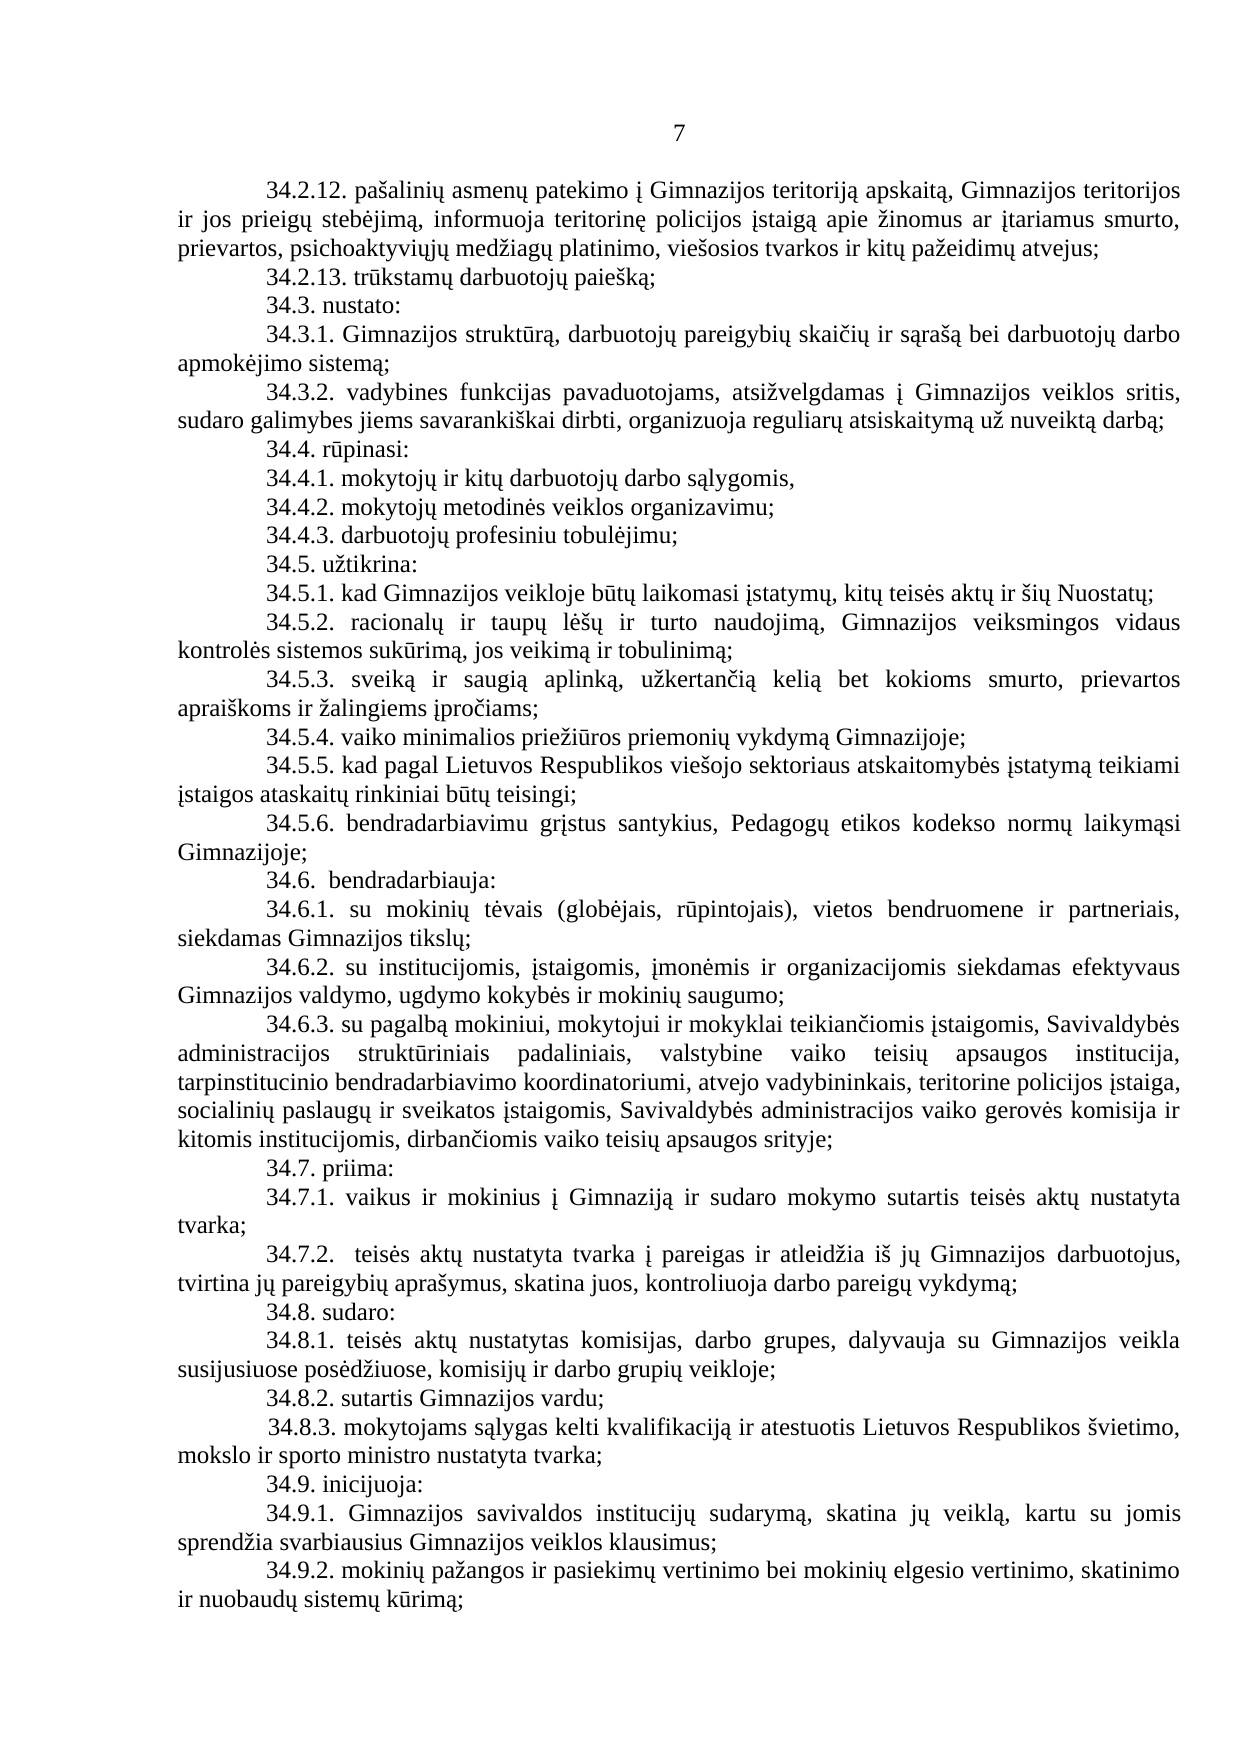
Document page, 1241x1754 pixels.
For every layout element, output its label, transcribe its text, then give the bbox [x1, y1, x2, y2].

text 34.6.3. su pagalbą mokiniui, mokytojui ir mokyklai teikiančiomis įstaigomis, Savivaldybės administracijos struktūriniais padaliniais, valstybine vaiko teisių apsaugos institucija, tarpinstitucinio bendradarbiavimo koordinatoriumi, atvejo vadybininkais, teritorine policijos įstaiga, socialinių paslaugų ir sveikatos įstaigomis, Savivaldybės administracijos vaiko gerovės komisija ir kitomis institucijomis, dirbančiomis vaiko teisių apsaugos srityje; [177, 1009, 1181, 1153]
text 34.7.1. vaikus ir mokinius į Gimnaziją ir sudaro mokymo sutartis teisės aktų nustatyta tvarka; [177, 1182, 1181, 1239]
text 34.5.2. racionalų ir taupų lėšų ir turto naudojimą, Gimnazijos veiksmingos vidaus kontrolės sistemos sukūrimą, jos veikimą ir tobulinimą; [177, 607, 1181, 664]
text 34.8.2. sutartis Gimnazijos vardu; [177, 1383, 1181, 1412]
text 34.8.3. mokytojams sąlygas kelti kvalifikaciją ir atestuotis Lietuvos Respublikos švietimo, mokslo ir sporto ministro nustatyta tvarka; [177, 1412, 1181, 1469]
text 34.8.1. teisės aktų nustatytas komisijas, darbo grupes, dalyvauja su Gimnazijos veikla susijusiuose posėdžiuose, komisijų ir darbo grupių veikloje; [177, 1326, 1181, 1383]
text 34.5. užtikrina: [177, 549, 1181, 578]
text 34.2.13. trūkstamų darbuotojų paiešką; [177, 262, 1181, 291]
text 34.6.2. su institucijomis, įstaigomis, įmonėmis ir organizacijomis siekdamas efektyvaus Gimnazijos valdymo, ugdymo kokybės ir mokinių saugumo; [177, 952, 1181, 1009]
text 34.2.12. pašalinių asmenų patekimo į Gimnazijos teritoriją apskaitą, Gimnazijos teritorijos ir jos prieigų stebėjimą, informuoja teritorinę policijos įstaigą apie žinomus ar įtariamus smurto, prievartos, psichoaktyviųjų medžiagų platinimo, viešosios tvarkos ir kitų pažeidimų atvejus; [177, 176, 1181, 262]
text 34.4.1. mokytojų ir kitų darbuotojų darbo sąlygomis, [177, 463, 1181, 492]
text 34.9.1. Gimnazijos savivaldos institucijų sudarymą, skatina jų veiklą, kartu su jomis sprendžia svarbiausius Gimnazijos veiklos klausimus; [177, 1498, 1181, 1556]
text 34.9.2. mokinių pažangos ir pasiekimų vertinimo bei mokinių elgesio vertinimo, skatinimo ir nuobaudų sistemų kūrimą; [177, 1556, 1181, 1613]
text 34.5.3. sveiką ir saugią aplinką, užkertančią kelią bet kokioms smurto, prievartos apraiškoms ir žalingiems įpročiams; [177, 664, 1181, 722]
text 34.4.3. darbuotojų profesiniu tobulėjimu; [177, 521, 1181, 549]
text 34.5.4. vaiko minimalios priežiūros priemonių vykdymą Gimnazijoje; [177, 722, 1181, 751]
text 34.6. bendradarbiauja: [177, 866, 1181, 894]
text 34.4. rūpinasi: [177, 434, 1181, 463]
text 34.3. nustato: [177, 291, 1181, 319]
text 34.8. sudaro: [177, 1297, 1181, 1326]
text 34.5.5. kad pagal Lietuvos Respublikos viešojo sektoriaus atskaitomybės įstatymą teikiami įstaigos ataskaitų rinkiniai būtų teisingi; [177, 751, 1181, 808]
text 34.3.1. Gimnazijos struktūrą, darbuotojų pareigybių skaičių ir sąrašą bei darbuotojų darbo apmokėjimo sistemą; [177, 319, 1181, 377]
text 34.3.2. vadybines funkcijas pavaduotojams, atsižvelgdamas į Gimnazijos veiklos sritis, sudaro galimybes jiems savarankiškai dirbti, organizuoja reguliarų atsiskaitymą už nuveiktą darbą; [177, 377, 1181, 434]
text 34.9. inicijuoja: [177, 1469, 1181, 1498]
text 34.5.6. bendradarbiavimu grįstus santykius, Pedagogų etikos kodekso normų laikymąsi Gimnazijoje; [177, 808, 1181, 866]
text 34.5.1. kad Gimnazijos veikloje būtų laikomasi įstatymų, kitų teisės aktų ir šių Nuostatų; [177, 578, 1181, 607]
text 34.4.2. mokytojų metodinės veiklos organizavimu; [177, 492, 1181, 521]
text 34.6.1. su mokinių tėvais (globėjais, rūpintojais), vietos bendruomene ir partneriais, siekdamas Gimnazijos tikslų; [177, 894, 1181, 952]
text 34.7.2. teisės aktų nustatyta tvarka į pareigas ir atleidžia iš jų Gimnazijos darbuotojus, tvirtina jų pareigybių aprašymus, skatina juos, kontroliuoja darbo pareigų vykdymą; [177, 1239, 1181, 1297]
text 34.7. priima: [177, 1153, 1181, 1182]
